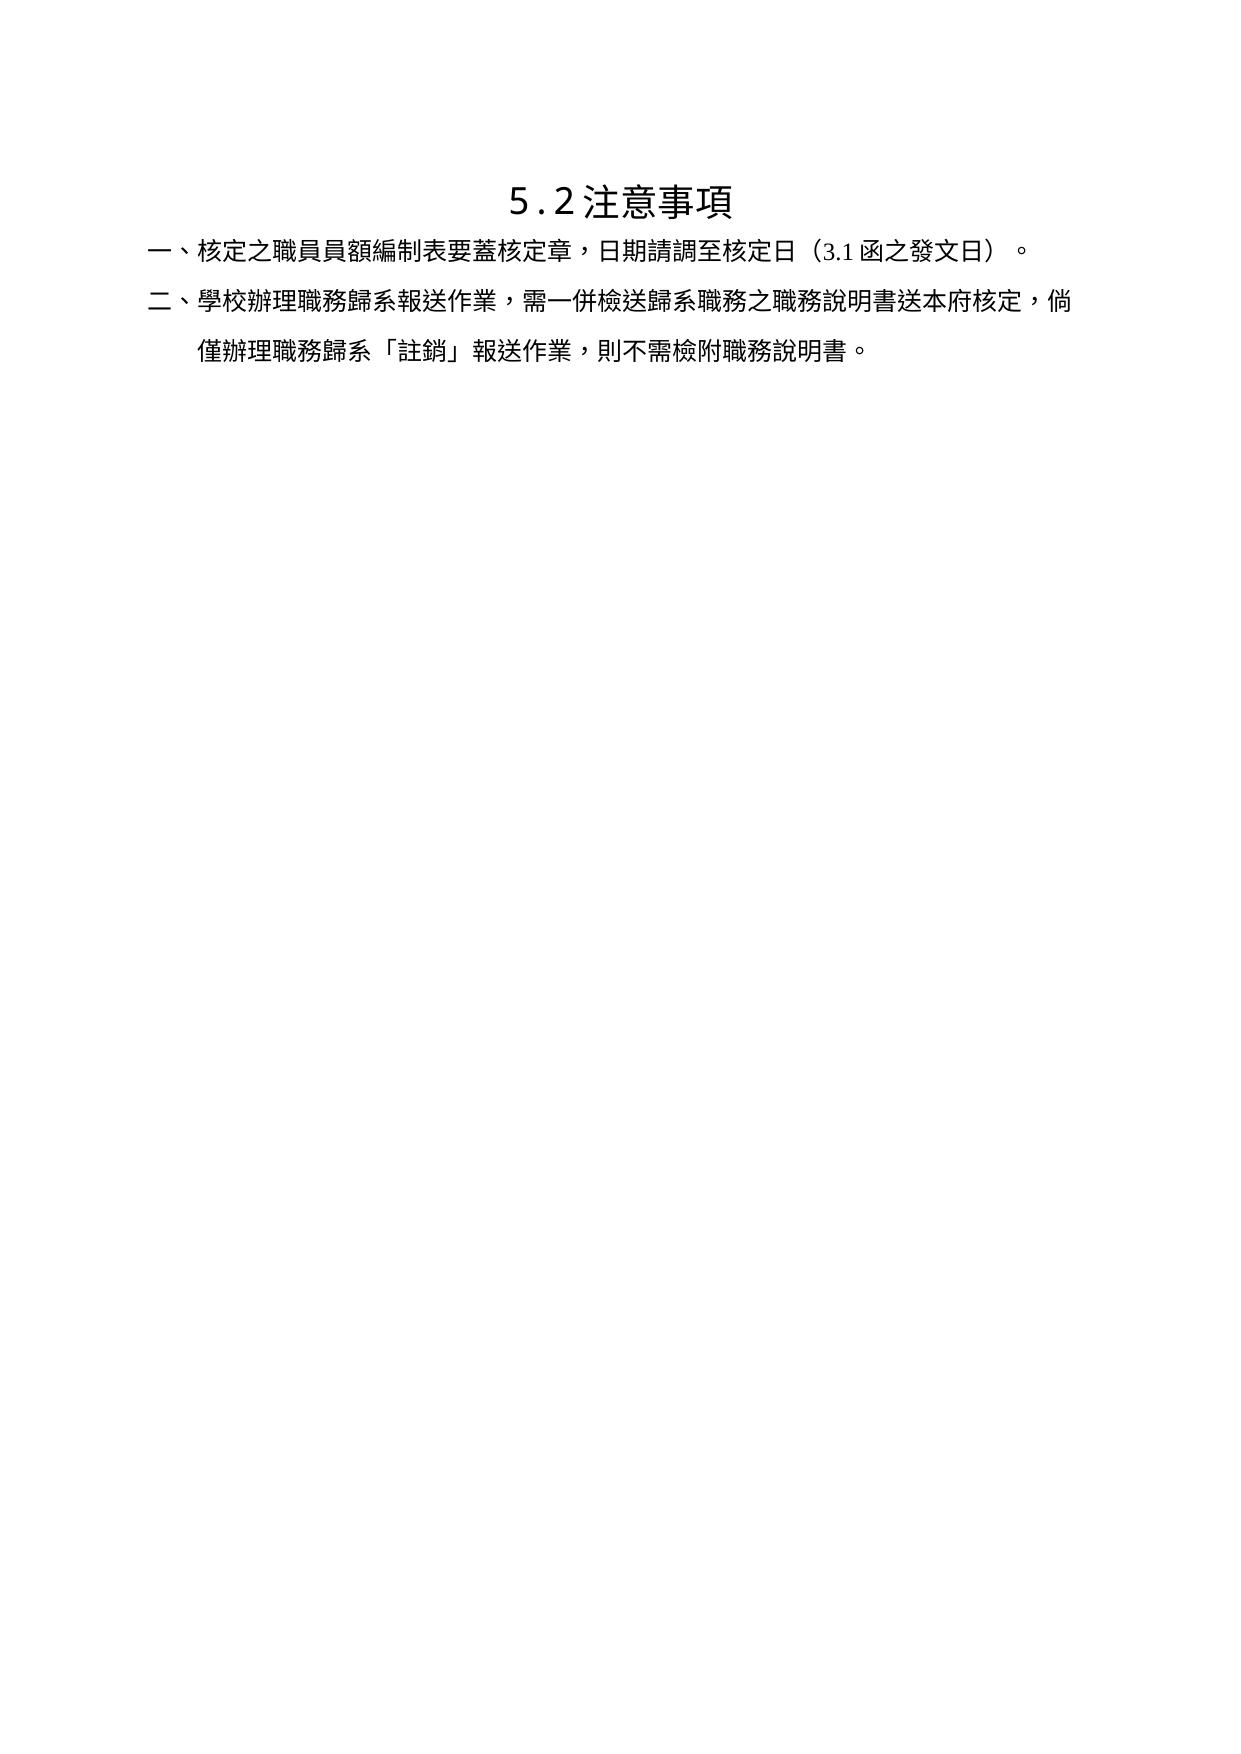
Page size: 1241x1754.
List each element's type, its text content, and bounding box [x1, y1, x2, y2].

text 一、核定之職員員額編制表要蓋核定章，日期請調至核定日（3.1函之發文日）。 [148, 221, 1092, 271]
text 5.2注意事項 [148, 158, 1092, 221]
text 二、學校辦理職務歸系報送作業，需一併檢送歸系職務之職務說明書送本府核定，倘僅辦理職務歸系「註銷」報送作業，則不需檢附職務說明書。 [148, 271, 1092, 371]
